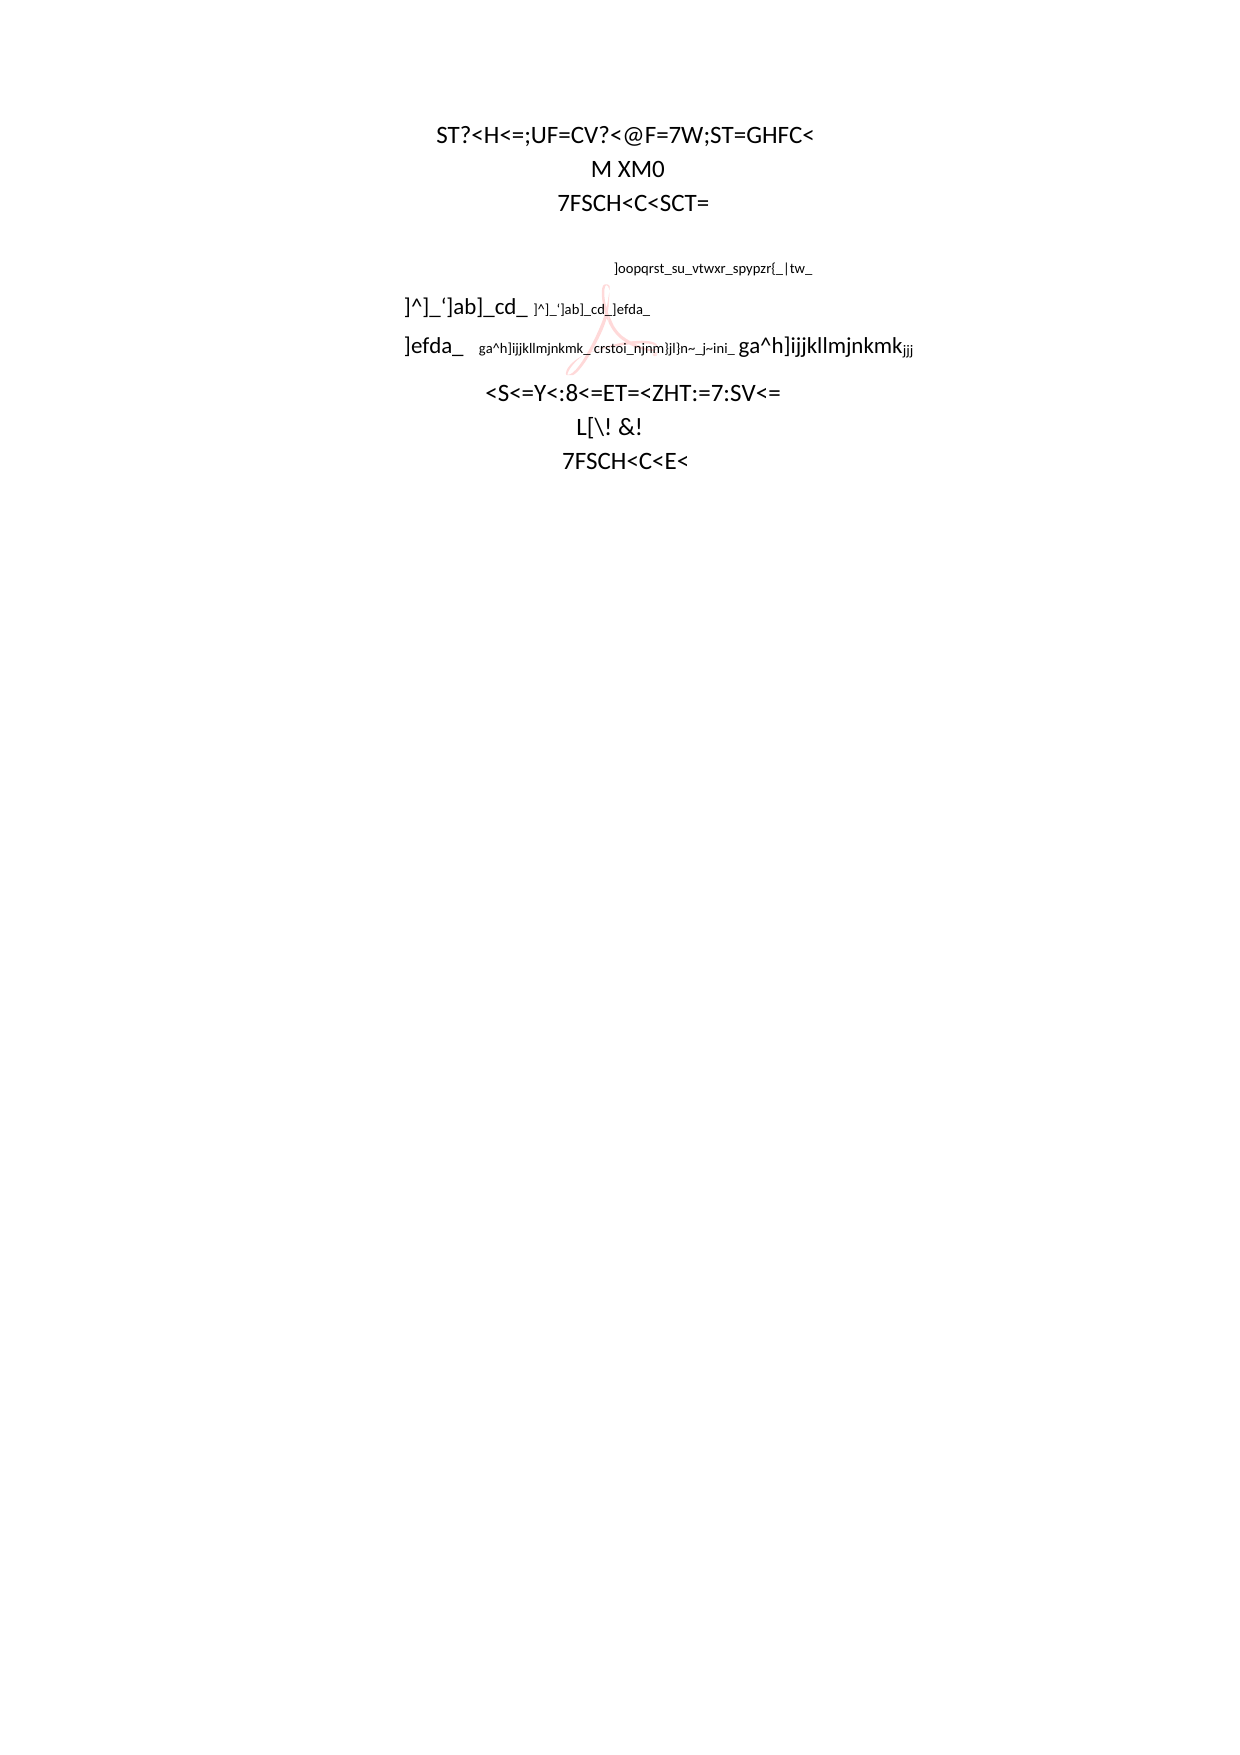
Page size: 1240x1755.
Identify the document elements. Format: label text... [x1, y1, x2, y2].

text ]^]_‘]ab]_cd_ ]^]_‘]ab]_cd_]efda_ [609, 294, 943, 320]
text M XM0 [196, 153, 1059, 184]
text 7FSCH<C<E< [196, 445, 1055, 475]
text ]oopqrst_su_vtwxr_spypzr{_|tw_ [308, 260, 1117, 278]
text L[\! &! [196, 411, 1023, 441]
text 7FSCH<C<SCT= [196, 187, 1070, 217]
text ]^]_‘]ab]_cd_ ]^]_‘]ab]_cd_]efda_ [404, 294, 604, 320]
text <S<=Y<:8<=ET=<ZHT:=7:SV<= [196, 377, 1069, 408]
text crstoi_njnm}jl}n~_j~ini_ ga^h]ijjkllmjnkmkjjj [588, 333, 943, 359]
text ST?<H<=;UF=CV?<@F=7W;ST=GHFC< [196, 119, 1054, 150]
text ]efda_ ga^h]ijjkllmjnkmk_ [404, 333, 596, 359]
